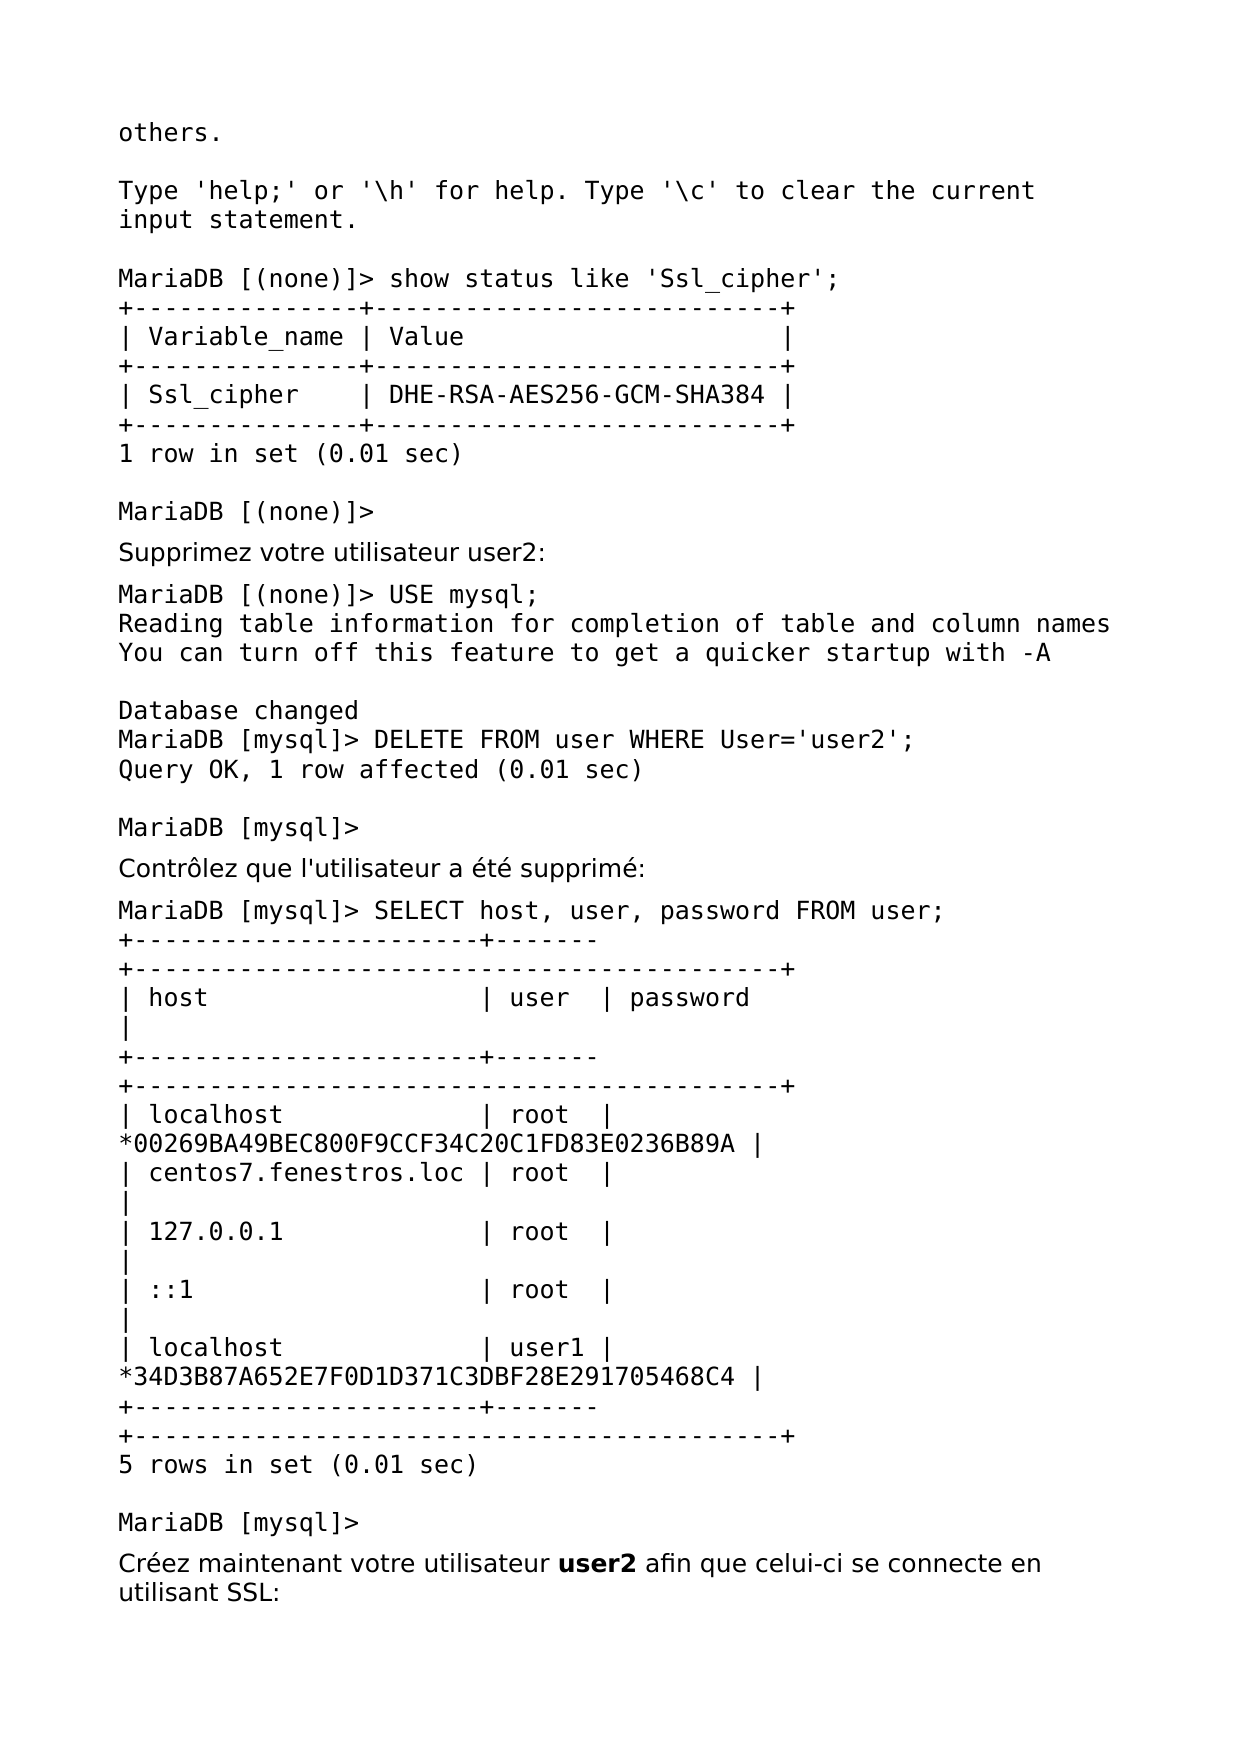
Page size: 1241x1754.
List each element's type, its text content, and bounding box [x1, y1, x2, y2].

text Supprimez votre utilisateur user2: [118, 538, 1122, 567]
text others. Type 'help;' or '\h' for help. Type '\c' to clear the current input statement. MariaDB [(none)]> show status like 'Ssl_cipher'; +---------------+---------------------------+ | Variable_name | Value | +---------------+---------------------------+ | Ssl_cipher | DHE-RSA-AES256-GCM-SHA384 | +---------------+---------------------------+ 1 row in set (0.01 sec) MariaDB [(none)]> [118, 118, 1122, 526]
text Contrôlez que l'utilisateur a été supprimé: [118, 854, 1122, 883]
text MariaDB [mysql]> SELECT host, user, password FROM user; +-----------------------+-------+-------------------------------------------+ | host | user | password | +-----------------------+-------+-------------------------------------------+ | localhost | root | *00269BA49BEC800F9CCF34C20C1FD83E0236B89A | | centos7.fenestros.loc | root | | | 127.0.0.1 | root | | | ::1 | root | | | localhost | user1 | *34D3B87A652E7F0D1D371C3DBF28E291705468C4 | +-----------------------+-------+-------------------------------------------+ 5 rows in set (0.01 sec) MariaDB [mysql]> [118, 896, 1122, 1537]
text Créez maintenant votre utilisateur user2 afin que celui-ci se connecte en utilisant SSL: [118, 1549, 1122, 1608]
text MariaDB [(none)]> USE mysql; Reading table information for completion of table and column names You can turn off this feature to get a quicker startup with -A Database changed MariaDB [mysql]> DELETE FROM user WHERE User='user2'; Query OK, 1 row affected (0.01 sec) MariaDB [mysql]> [118, 580, 1122, 842]
